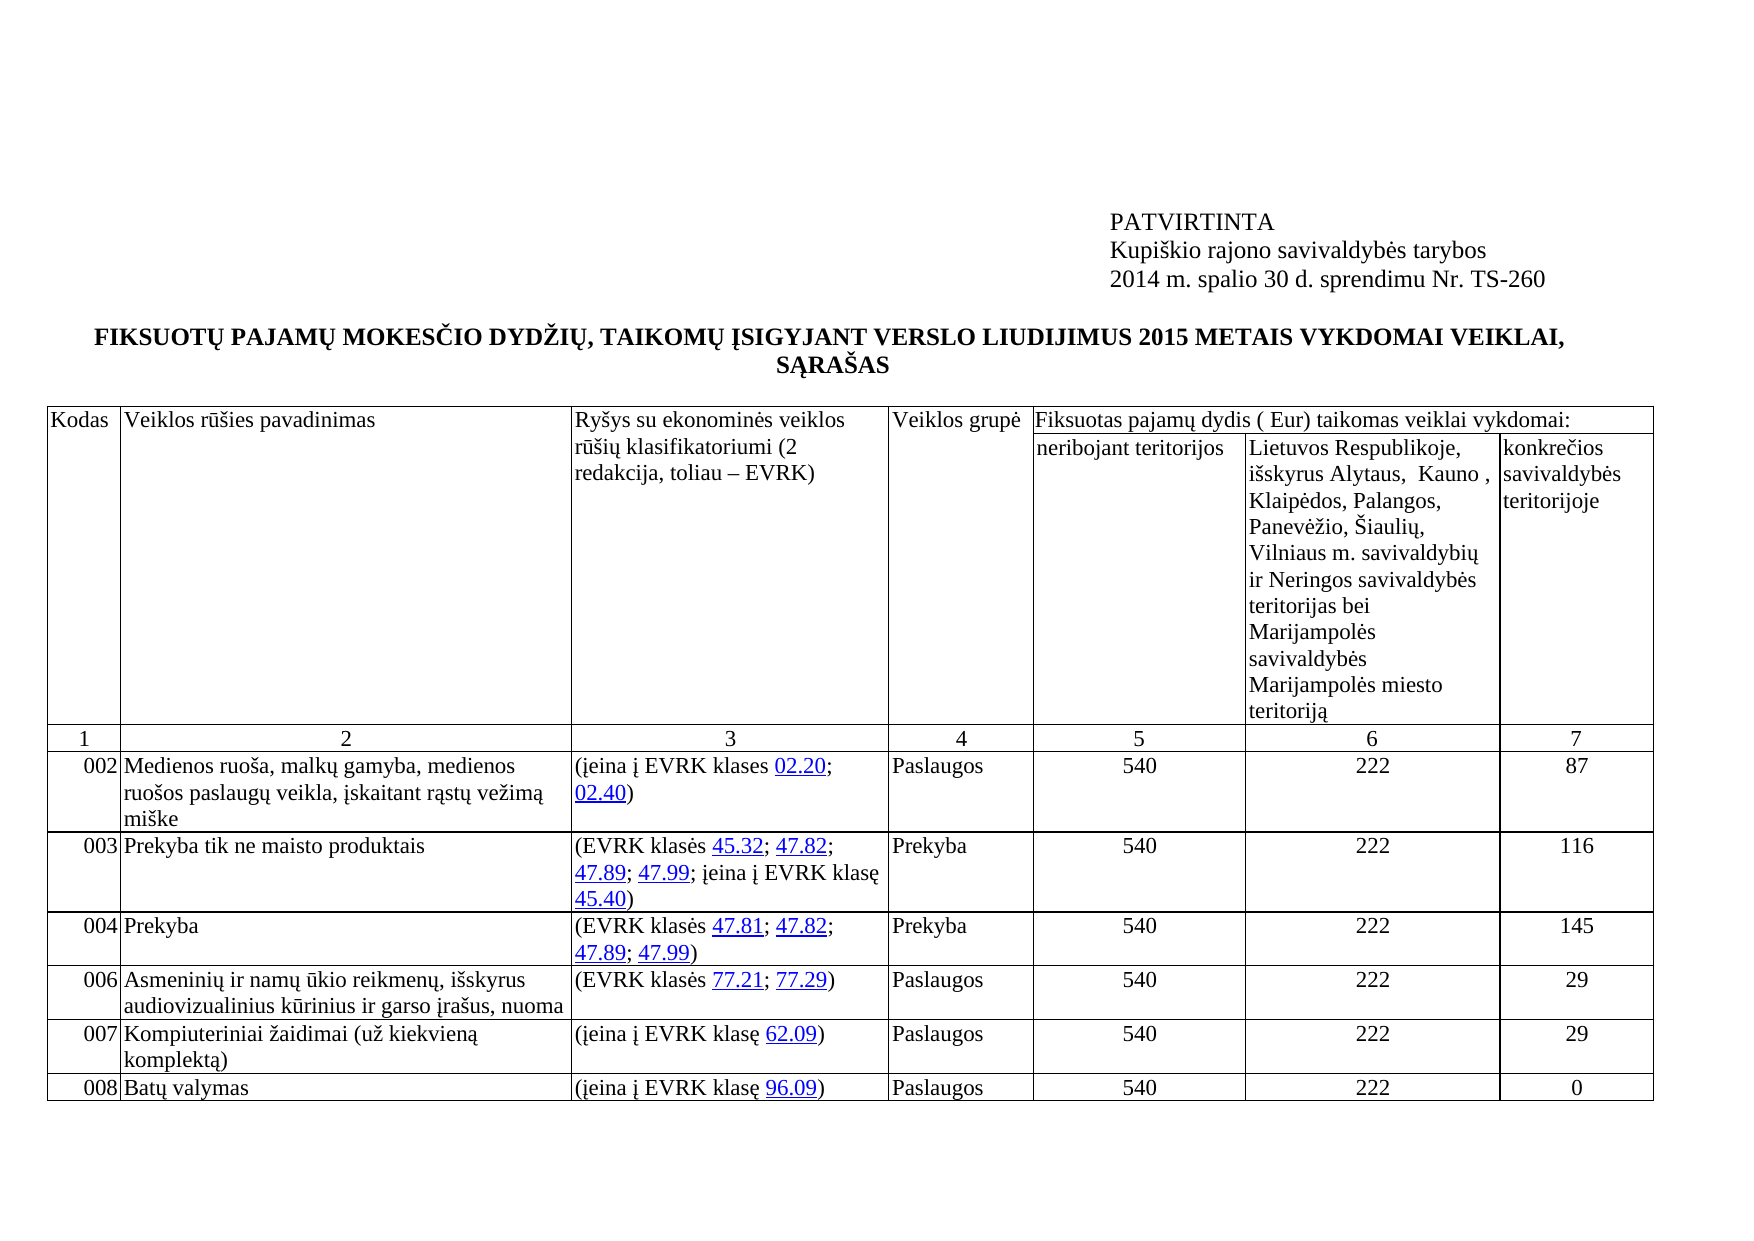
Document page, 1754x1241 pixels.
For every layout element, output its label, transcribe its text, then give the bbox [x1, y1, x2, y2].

table_cell 222 [1246, 752, 1499, 831]
table_header Veiklos grupė [889, 407, 1033, 724]
table_cell 5 [1034, 725, 1245, 751]
table_cell 29 [1501, 1020, 1653, 1073]
table_cell 008 [48, 1074, 120, 1100]
table_cell 003 [48, 833, 120, 911]
table_cell Prekyba tik ne maisto produktais [121, 833, 571, 911]
table_header Veiklos rūšies pavadinimas [121, 407, 571, 724]
table_cell Kompiuteriniai žaidimai (už kiekvieną komplektą) [121, 1020, 571, 1073]
table_cell 0 [1501, 1074, 1653, 1100]
table_cell Prekyba [121, 913, 571, 965]
table_cell 222 [1246, 913, 1499, 965]
table_cell 540 [1034, 913, 1245, 965]
table_cell 002 [48, 752, 120, 831]
table_cell 540 [1034, 966, 1245, 1019]
table_cell Prekyba [889, 913, 1033, 965]
text FIKSUOTŲ PAJAMŲ MOKESČIO DYDŽIŲ, TAIKOMŲ ĮSIGYJANT VERSLO LIUDIJIMUS 2015 METAIS VYKDOMAI VEIKLAI, [29, 322, 1636, 350]
table_cell 4 [889, 725, 1033, 751]
table_cell 87 [1501, 752, 1653, 831]
table_cell (įeina į EVRK klasę 96.09) [572, 1074, 888, 1100]
table_header Fiksuotas pajamų dydis ( Eur) taikomas veiklai vykdomai: [1034, 407, 1653, 433]
table_cell 3 [572, 725, 888, 751]
table_cell (EVRK klasės 47.81; 47.82; 47.89; 47.99) [572, 913, 888, 965]
table_cell 540 [1034, 1020, 1245, 1073]
table_cell 7 [1501, 725, 1653, 751]
table_cell 006 [48, 966, 120, 1019]
table_cell 540 [1034, 1074, 1245, 1100]
table_cell (įeina į EVRK klases 02.20; 02.40) [572, 752, 888, 831]
table_cell 222 [1246, 1020, 1499, 1073]
table_cell 222 [1246, 966, 1499, 1019]
table_cell Asmeninių ir namų ūkio reikmenų, išskyrus audiovizualinius kūrinius ir garso įrašus, nuoma [121, 966, 571, 1019]
table_cell Lietuvos Respublikoje, išskyrus Alytaus, Kauno , Klaipėdos, Palangos, Panevėžio, Šiaulių, Vilniaus m. savivaldybių ir Neringos savivaldybės teritorijas bei Marijampolės savivaldybės Marijampolės miesto teritoriją [1246, 434, 1499, 724]
table_cell Medienos ruoša, malkų gamyba, medienos ruošos paslaugų veikla, įskaitant rąstų vežimą miške [121, 752, 571, 831]
table_cell 007 [48, 1020, 120, 1073]
table_cell Paslaugos [889, 752, 1033, 831]
table_cell 6 [1246, 725, 1499, 751]
table_cell 222 [1246, 833, 1499, 911]
table_cell 2 [121, 725, 571, 751]
table_cell 540 [1034, 752, 1245, 831]
table_cell neribojant teritorijos [1034, 434, 1245, 724]
table_cell 145 [1501, 913, 1653, 965]
table_cell Paslaugos [889, 1074, 1033, 1100]
table_cell 004 [48, 913, 120, 965]
text 2014 m. spalio 30 d. sprendimu Nr. TS-260 [683, 264, 1636, 293]
text PATVIRTINTA [974, 207, 1636, 235]
text Kupiškio rajono savivaldybės tarybos [974, 235, 1636, 264]
table_cell Paslaugos [889, 1020, 1033, 1073]
table_cell (EVRK klasės 77.21; 77.29) [572, 966, 888, 1019]
table_header Kodas [48, 407, 120, 724]
table_cell (EVRK klasės 45.32; 47.82; 47.89; 47.99; įeina į EVRK klasę 45.40) [572, 833, 888, 911]
table_cell konkrečios savivaldybės teritorijoje [1501, 434, 1653, 724]
table_cell Paslaugos [889, 966, 1033, 1019]
table_cell Batų valymas [121, 1074, 571, 1100]
table_cell 116 [1501, 833, 1653, 911]
table_cell 222 [1246, 1074, 1499, 1100]
table_cell 540 [1034, 833, 1245, 911]
table_cell Prekyba [889, 833, 1033, 911]
table_cell 1 [48, 725, 120, 751]
text SĄRAŠAS [29, 350, 1636, 379]
table_header Ryšys su ekonominės veiklos rūšių klasifikatoriumi (2 redakcija, toliau – EVRK) [572, 407, 888, 724]
table_cell (įeina į EVRK klasę 62.09) [572, 1020, 888, 1073]
table_cell 29 [1501, 966, 1653, 1019]
